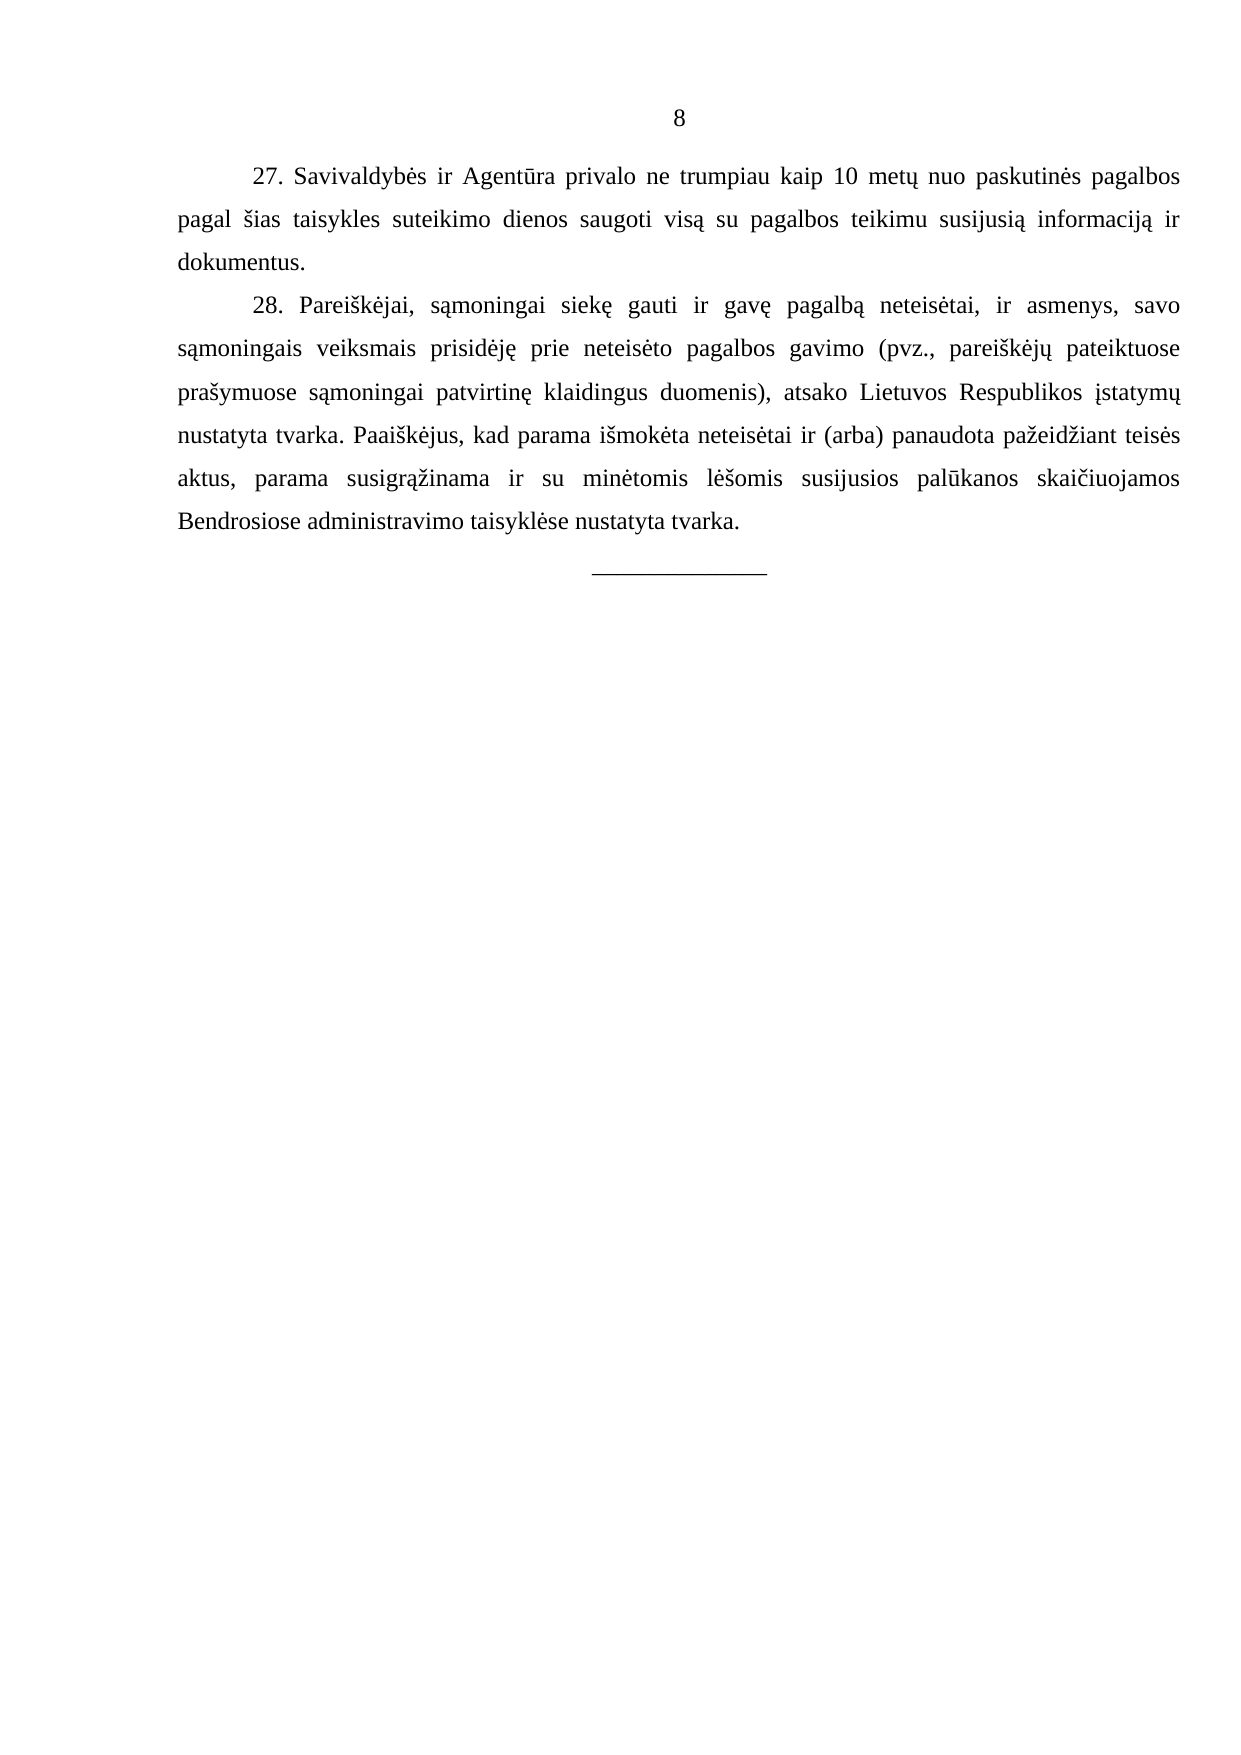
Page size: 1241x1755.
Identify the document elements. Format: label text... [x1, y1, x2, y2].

text ______________ [177, 549, 1181, 578]
text 28. Pareiškėjai, sąmoningai siekę gauti ir gavę pagalbą neteisėtai, ir asmenys, savo sąmoningais veiksmais prisidėję prie neteisėto pagalbos gavimo (pvz., pareiškėjų pateiktuose prašymuose sąmoningai patvirtinę klaidingus duomenis), atsako Lietuvos Respublikos įstatymų nustatyta tvarka. Paaiškėjus, kad parama išmokėta neteisėtai ir (arba) panaudota pažeidžiant teisės aktus, parama susigrąžinama ir su minėtomis lėšomis susijusios palūkanos skaičiuojamos Bendrosiose administravimo taisyklėse nustatyta tvarka. [177, 290, 1181, 535]
text 27. Savivaldybės ir Agentūra privalo ne trumpiau kaip 10 metų nuo paskutinės pagalbos pagal šias taisykles suteikimo dienos saugoti visą su pagalbos teikimu susijusią informaciją ir dokumentus. [177, 161, 1181, 276]
